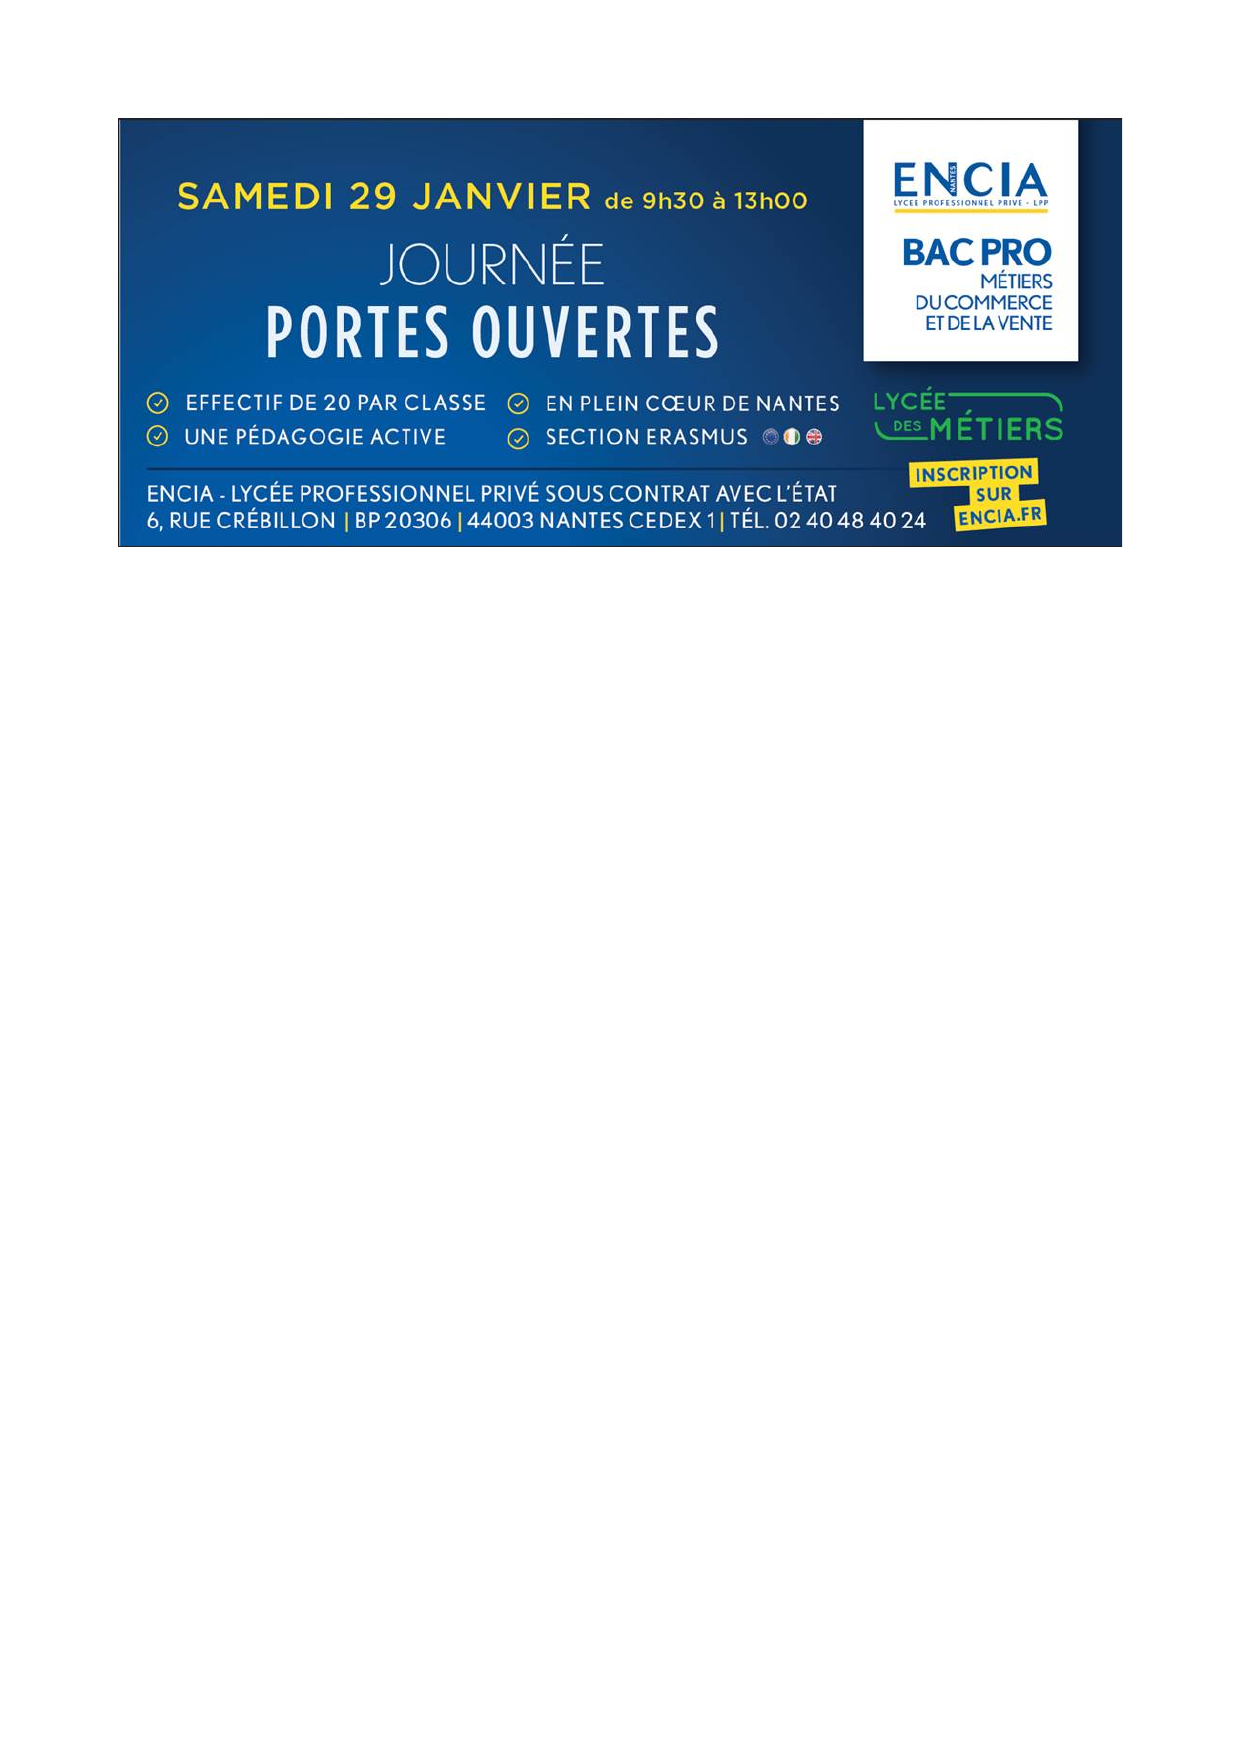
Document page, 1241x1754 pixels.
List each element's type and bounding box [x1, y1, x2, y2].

picture [118, 118, 1123, 547]
